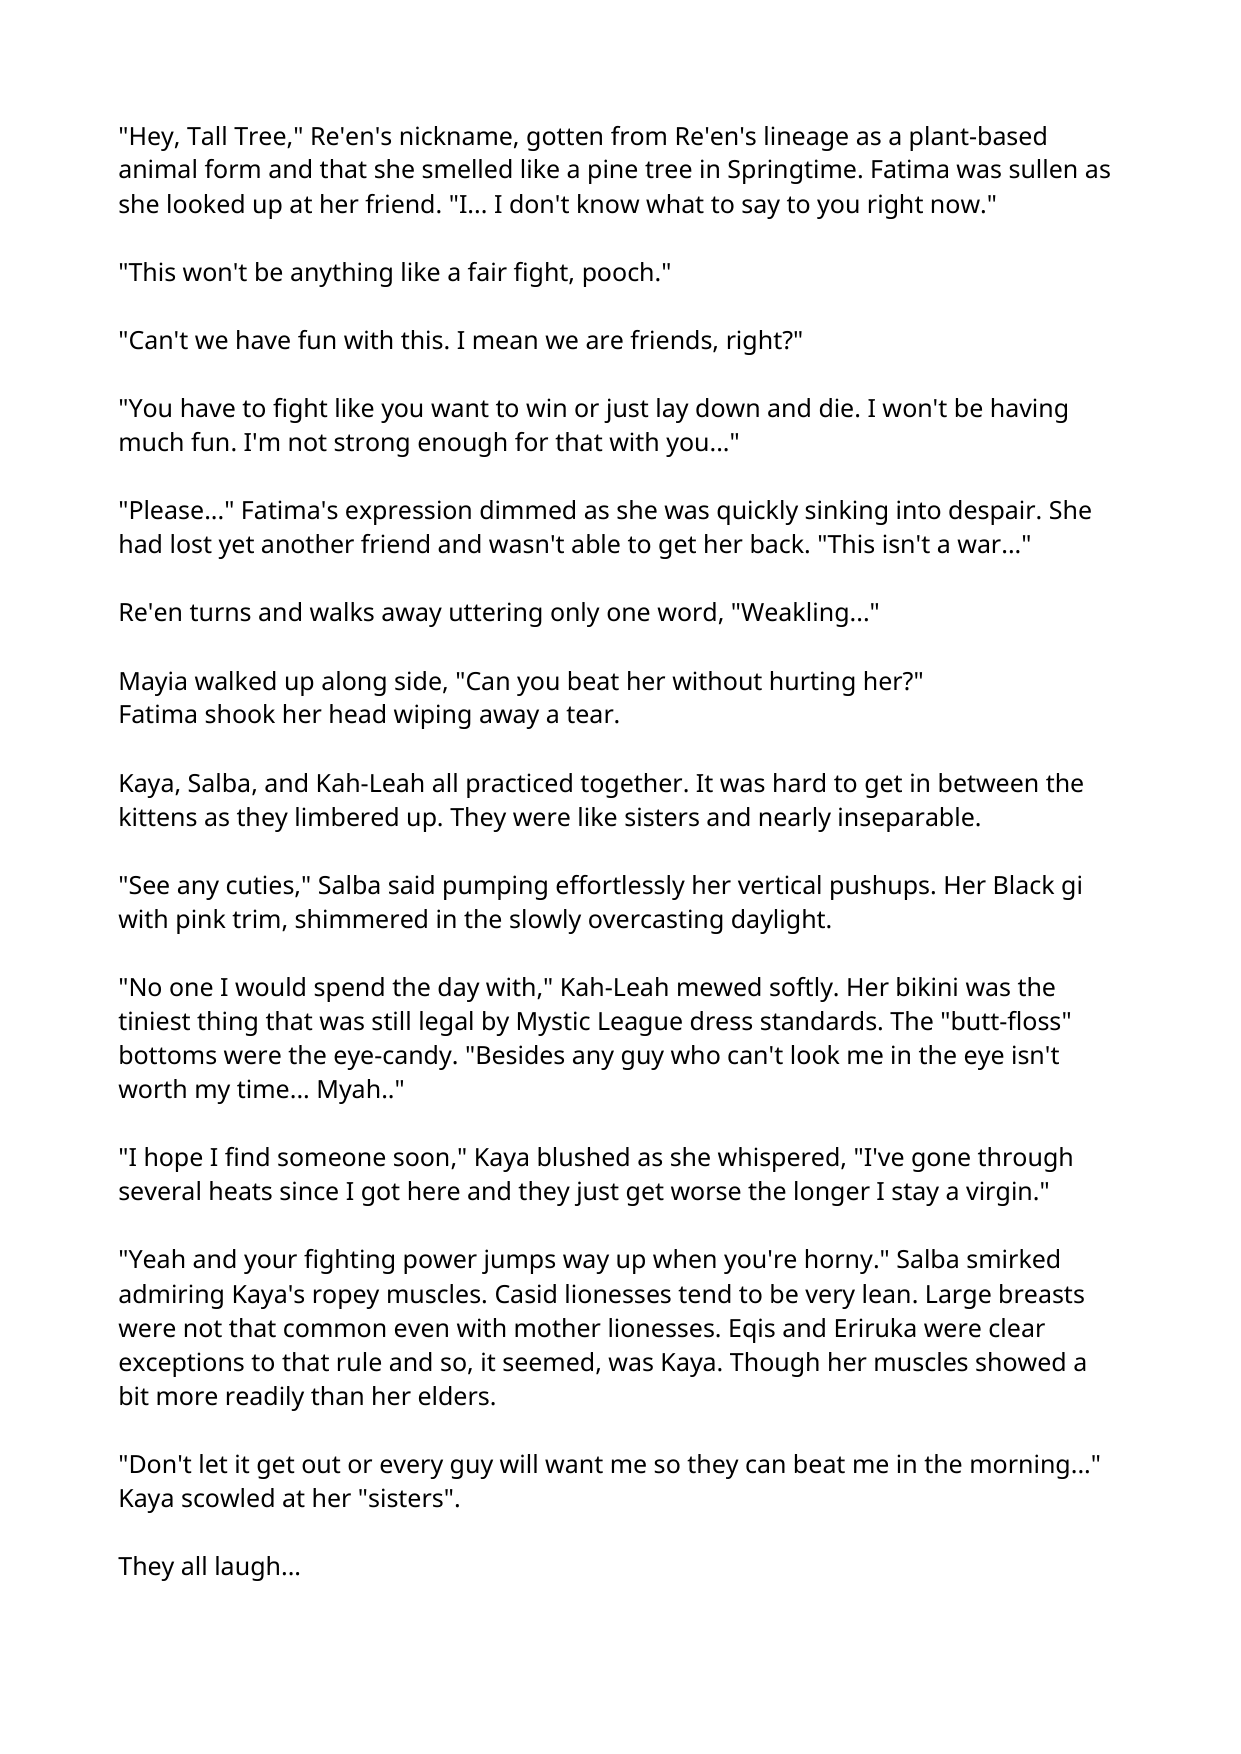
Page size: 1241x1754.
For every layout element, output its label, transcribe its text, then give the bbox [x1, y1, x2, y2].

text "Yeah and your fighting power jumps way up when you're horny." Salba smirked admiring Kaya's ropey muscles. Casid lionesses tend to be very lean. Large breasts were not that common even with mother lionesses. Eqis and Eriruka were clear exceptions to that rule and so, it seemed, was Kaya. Though her muscles showed a bit more readily than her elders. [118, 1242, 1122, 1412]
text "This won't be anything like a fair fight, pooch." [118, 254, 1122, 288]
text "No one I would spend the day with," Kah-Leah mewed softly. Her bikini was the tiniest thing that was still legal by Mystic League dress standards. The "butt-floss" bottoms were the eye-candy. "Besides any guy who can't look me in the eye isn't worth my time... Myah.." [118, 970, 1122, 1106]
text Mayia walked up along side, "Can you beat her without hurting her?" [118, 663, 1122, 697]
text "Can't we have fun with this. I mean we are friends, right?" [118, 322, 1122, 357]
text "I hope I find someone soon," Kaya blushed as she whispered, "I've gone through several heats since I got here and they just get worse the longer I stay a virgin." [118, 1140, 1122, 1208]
text Fatima shook her head wiping away a tear. [118, 697, 1122, 731]
text They all laugh... [118, 1549, 1122, 1583]
text "You have to fight like you want to win or just lay down and die. I won't be having much fun. I'm not strong enough for that with you..." [118, 391, 1122, 459]
text Re'en turns and walks away uttering only one word, "Weakling..." [118, 595, 1122, 629]
text "Hey, Tall Tree," Re'en's nickname, gotten from Re'en's lineage as a plant-based animal form and that she smelled like a pine tree in Springtime. Fatima was sullen as she looked up at her friend. "I... I don't know what to say to you right now." [118, 118, 1122, 220]
text "Don't let it get out or every guy will want me so they can beat me in the morning..." Kaya scowled at her "sisters". [118, 1447, 1122, 1515]
text "See any cuties," Salba said pumping effortlessly her vertical pushups. Her Black gi with pink trim, shimmered in the slowly overcasting daylight. [118, 867, 1122, 936]
text Kaya, Salba, and Kah-Leah all practiced together. It was hard to get in between the kittens as they limbered up. They were like sisters and nearly inseparable. [118, 765, 1122, 833]
text "Please..." Fatima's expression dimmed as she was quickly sinking into despair. She had lost yet another friend and wasn't able to get her back. "This isn't a war..." [118, 493, 1122, 561]
